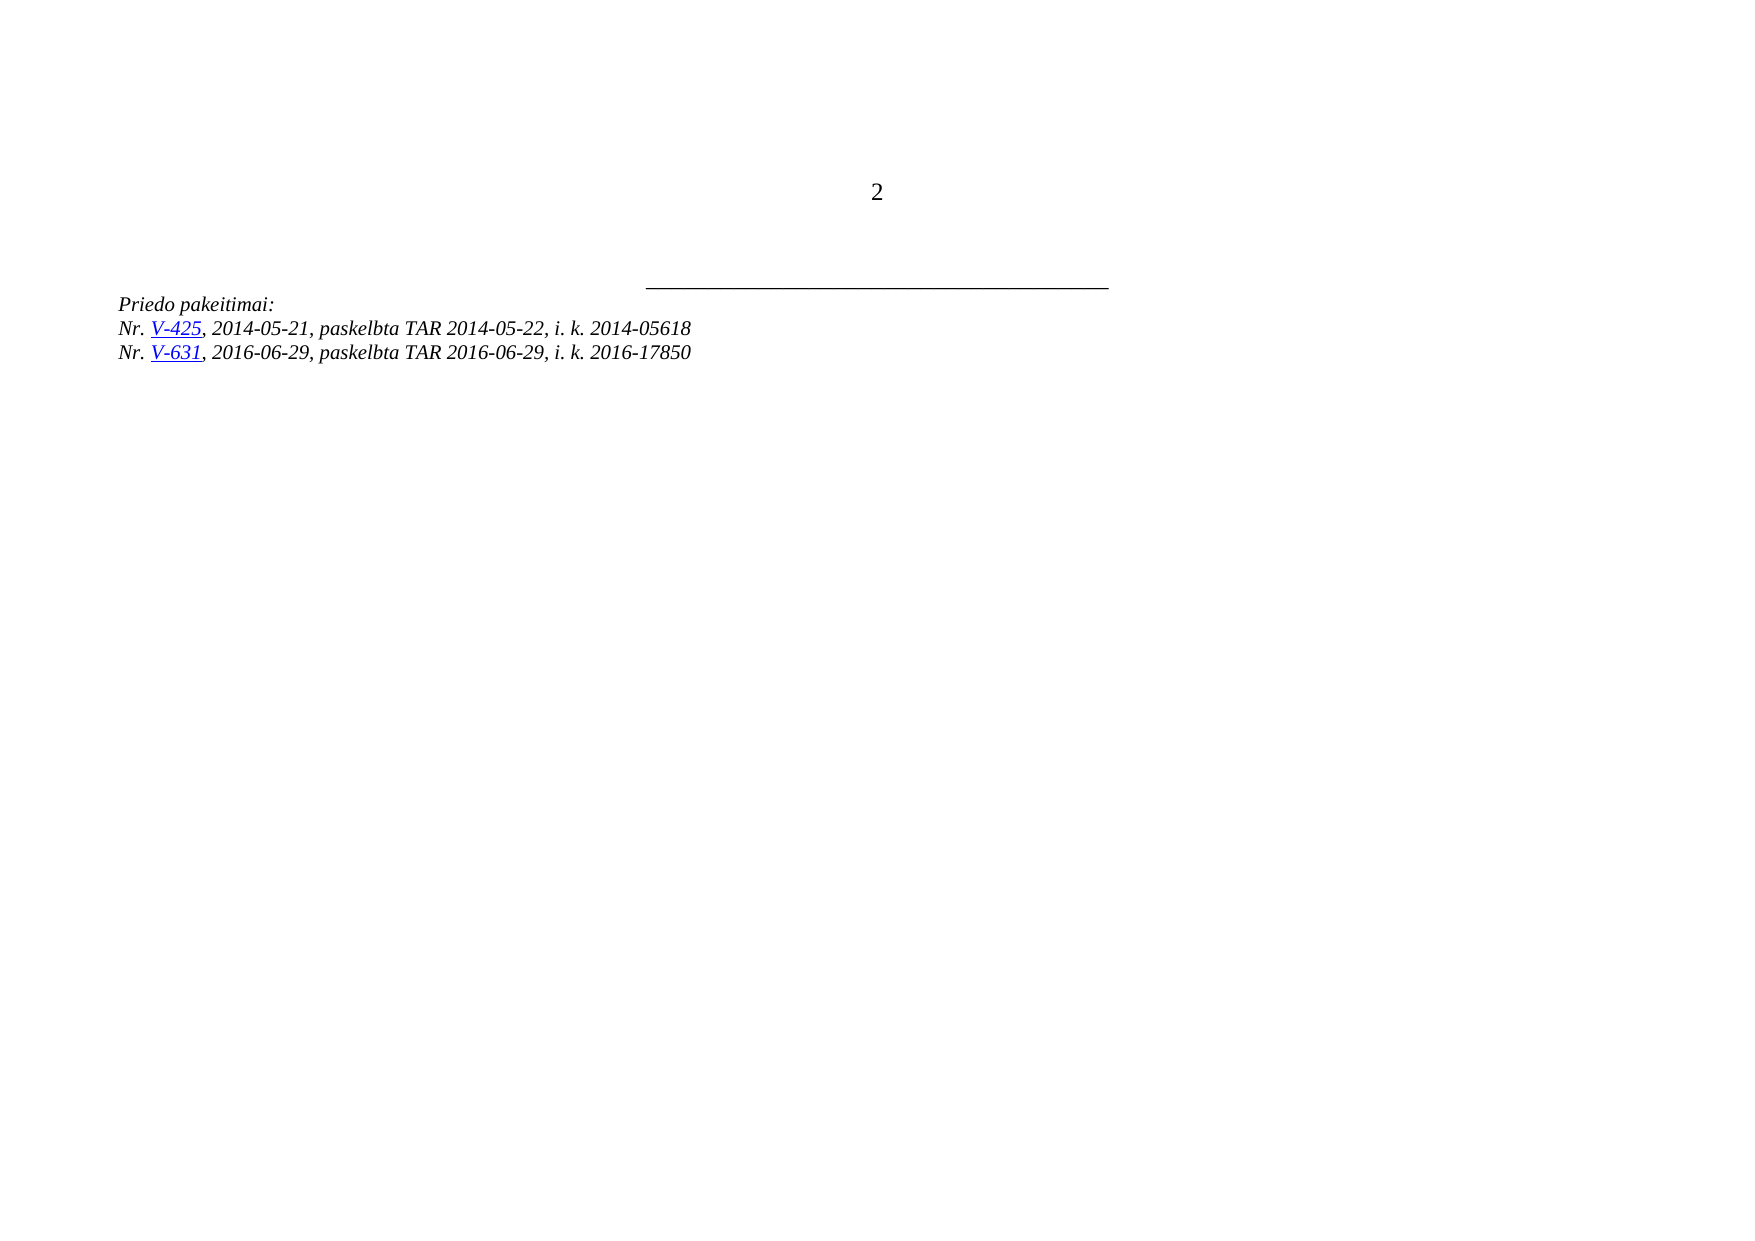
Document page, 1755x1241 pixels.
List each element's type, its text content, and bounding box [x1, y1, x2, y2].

text Priedo pakeitimai: [118, 292, 1636, 316]
text Nr. V-631, 2016-06-29, paskelbta TAR 2016-06-29, i. k. 2016-17850 [118, 340, 1636, 364]
text _____________________________________ [118, 263, 1636, 292]
text Nr. V-425, 2014-05-21, paskelbta TAR 2014-05-22, i. k. 2014-05618 [118, 316, 1636, 340]
